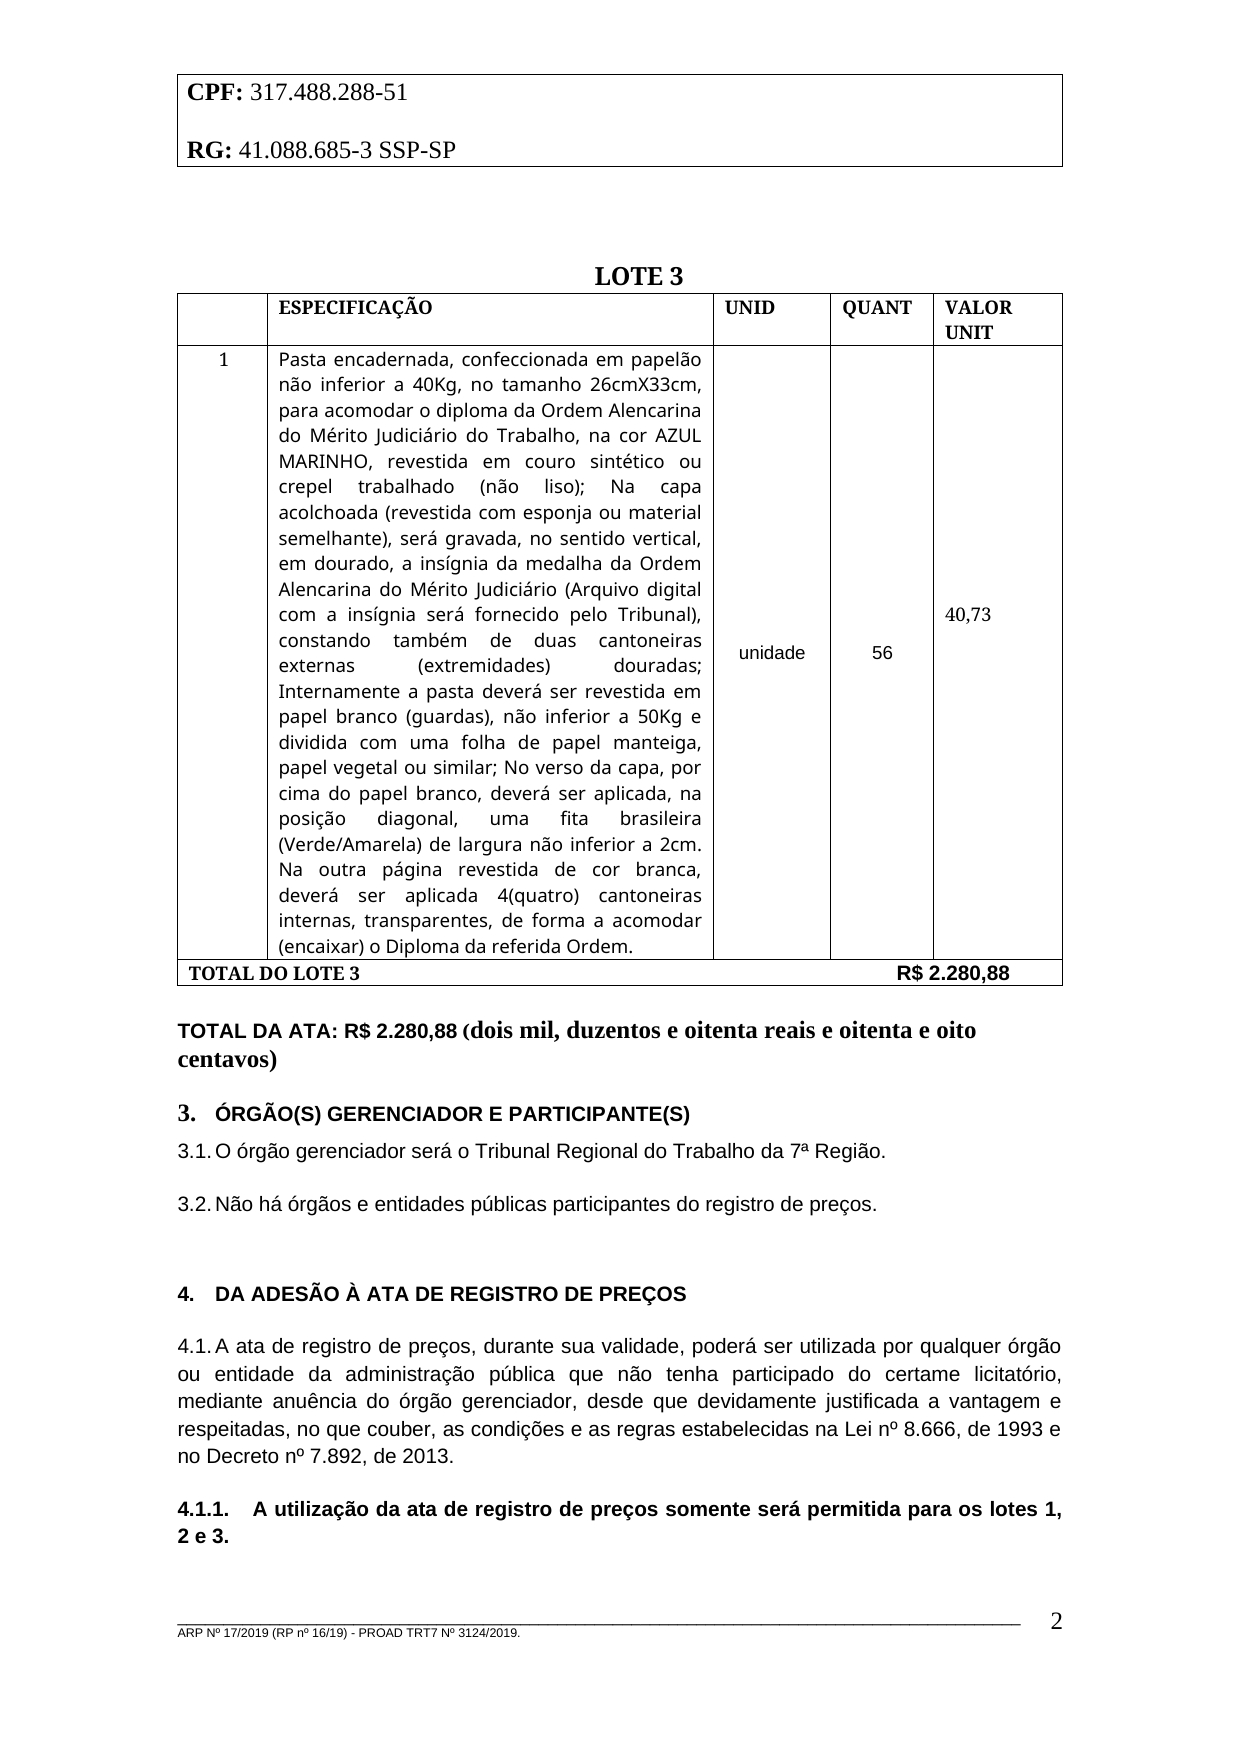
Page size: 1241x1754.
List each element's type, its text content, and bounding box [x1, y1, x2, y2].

list ÓRGÃO(S) GERENCIADOR E PARTICIPANTE(S) [177, 1098, 1063, 1126]
table_header UNID [714, 294, 830, 345]
table_cell Pasta encadernada, confeccionada em papelão não inferior a 40Kg, no tamanho 26cmX33cm, para acomodar o diploma da Ordem Alencarina do Mérito Judiciário do Trabalho, na cor AZUL MARINHO, revestida em couro sintético ou crepel trabalhado (não liso); Na capa acolchoada (revestida com esponja ou material semelhante), será gravada, no sentido vertical, em dourado, a insígnia da medalha da Ordem Alencarina do Mérito Judiciário (Arquivo digital com a insígnia será fornecido pelo Tribunal), constando também de duas cantoneiras externas (extremidades) douradas; Internamente a pasta deverá ser revestida em papel branco (guardas), não inferior a 50Kg e dividida com uma folha de papel manteiga, papel vegetal ou similar; No verso da capa, por cima do papel branco, deverá ser aplicada, na posição diagonal, uma fita brasileira (Verde/Amarela) de largura não inferior a 2cm. Na outra página revestida de cor branca, deverá ser aplicada 4(quatro) cantoneiras internas, transparentes, de forma a acomodar (encaixar) o Diploma da referida Ordem. [268, 346, 713, 959]
list O órgão gerenciador será o Tribunal Regional do Trabalho da 7ª Região. [177, 1139, 1063, 1163]
table_cell TOTAL DO LOTE 3 R$ 2.280,88 [178, 960, 1062, 985]
list A utilização da ata de registro de preços somente será permitida para os lotes 1, 2 e 3. [177, 1496, 1063, 1548]
table_header VALOR UNIT [934, 294, 1062, 345]
table_header ESPECIFICAÇÃO [268, 294, 713, 345]
table_cell 56 [831, 346, 933, 959]
table_header [178, 294, 267, 345]
list Não há órgãos e entidades públicas participantes do registro de preços. [177, 1191, 1063, 1215]
list DA ADESÃO À ATA DE REGISTRO DE PREÇOS [177, 1281, 1063, 1305]
table_cell 40,73 [934, 346, 1062, 959]
text CPF: 317.488.288-51 [178, 75, 1062, 106]
table_cell unidade [714, 346, 830, 959]
list A ata de registro de preços, durante sua validade, poderá ser utilizada por qualquer órgão ou entidade da administração pública que não tenha participado do certame licitatório, mediante anuência do órgão gerenciador, desde que devidamente justificada a vantagem e respeitadas, no que couber, as condições e as regras estabelecidas na Lei nº 8.666, de 1993 e no Decreto nº 7.892, de 2013. [177, 1334, 1063, 1468]
table_cell 1 [178, 346, 267, 959]
text LOTE 3 [215, 259, 1063, 293]
text TOTAL DA ATA: R$ 2.280,88 (dois mil, duzentos e oitenta reais e oitenta e oito centavos) [177, 1015, 1063, 1073]
table_header QUANT [831, 294, 933, 345]
text RG: 41.088.685-3 SSP-SP [178, 132, 1062, 166]
